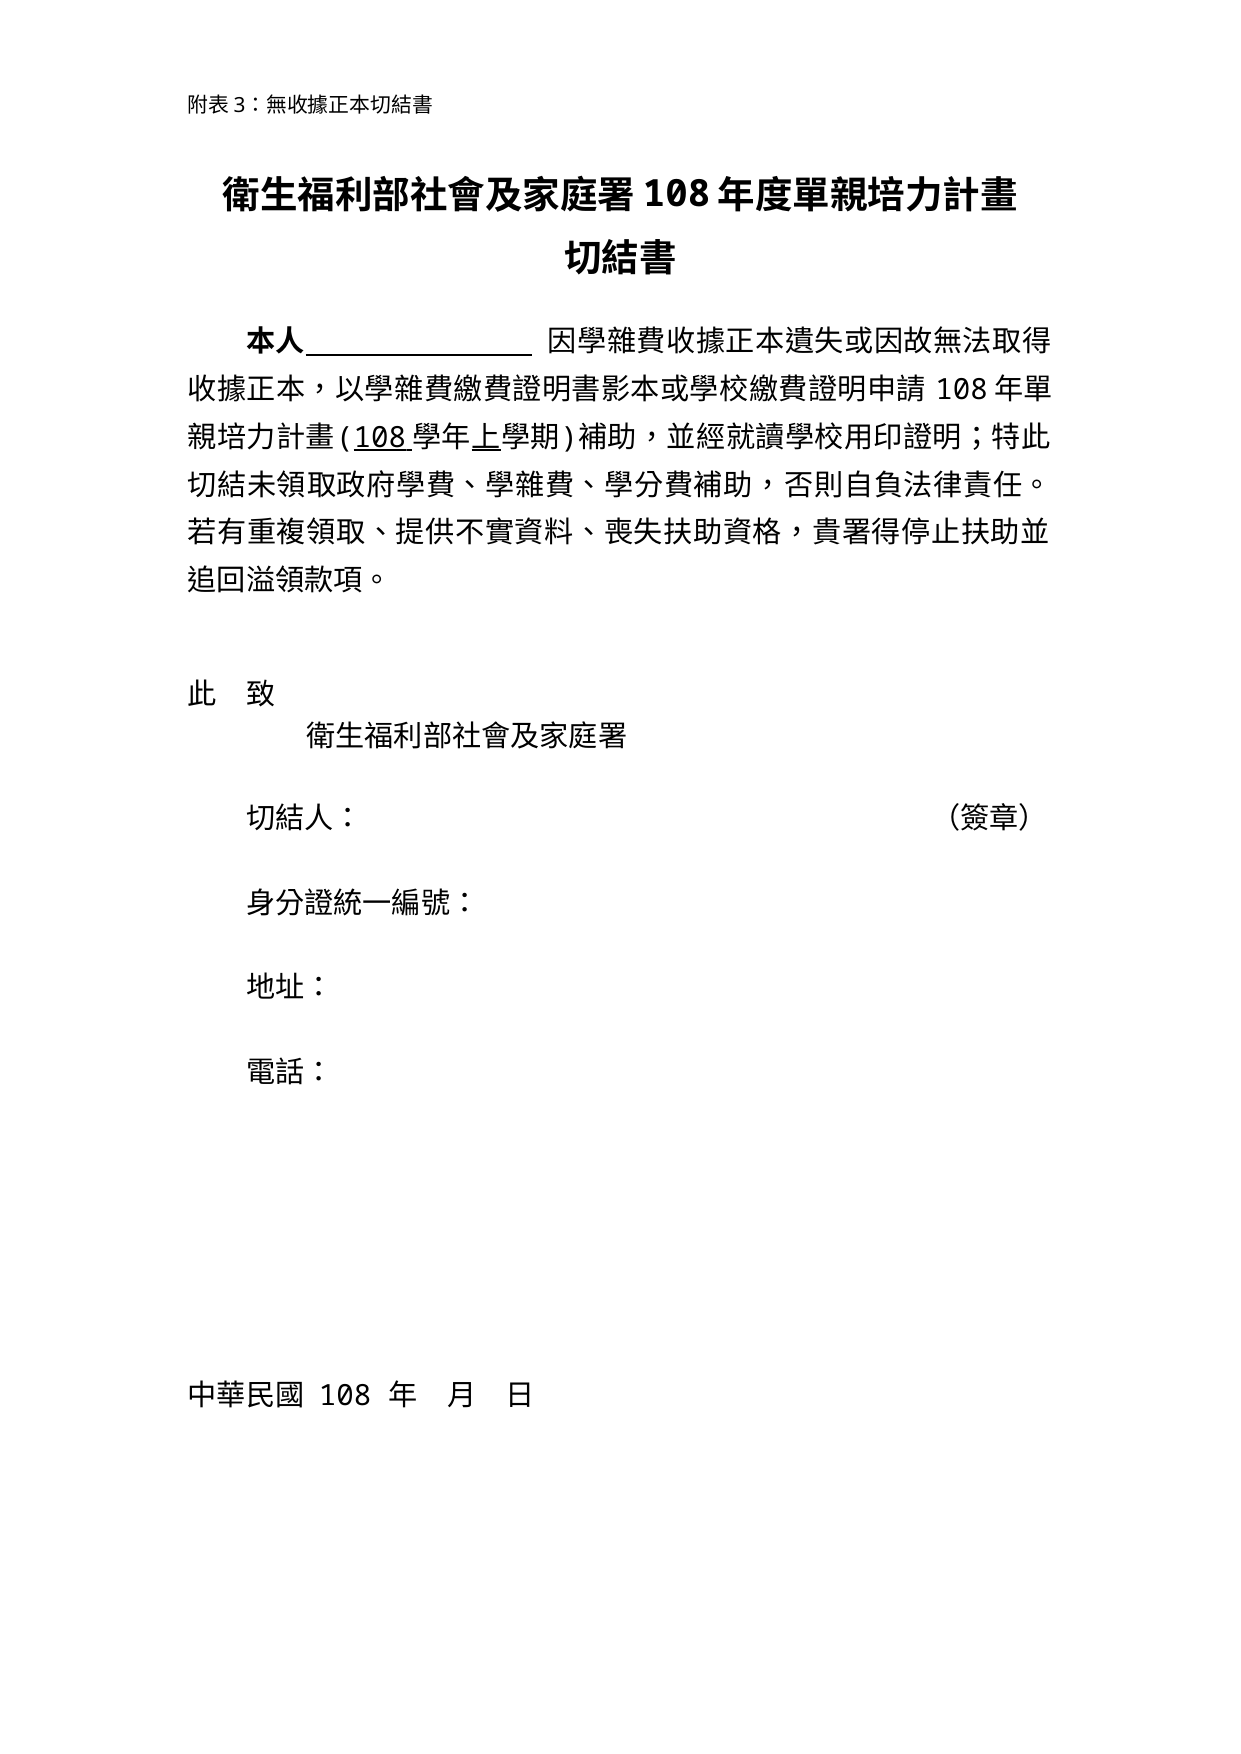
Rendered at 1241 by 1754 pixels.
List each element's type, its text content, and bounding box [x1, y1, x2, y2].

text 電話： [187, 1048, 1053, 1091]
text 衛生福利部社會及家庭署 [262, 713, 1053, 755]
text 本人 因學雜費收據正本遺失或因故無法取得收據正本，以學雜費繳費證明書影本或學校繳費證明申請108年單親培力計畫(108學年上學期)補助，並經就讀學校用印證明；特此切結未領取政府學費、學雜費、學分費補助，否則自負法律責任。若有重複領取、提供不實資料、喪失扶助資格，貴署得停止扶助並追回溢領款項。 [187, 313, 1053, 600]
text 中華民國 108 年 月 日 [187, 1371, 1053, 1414]
text 衛生福利部社會及家庭署108年度單親培力計畫 [187, 150, 1053, 213]
text 地址： [187, 964, 1053, 1006]
text 身分證統一編號： [187, 879, 1053, 922]
text 此 致 [187, 650, 1053, 713]
text 切結書 [187, 213, 1053, 275]
text 切結人： （簽章） [187, 795, 1053, 837]
